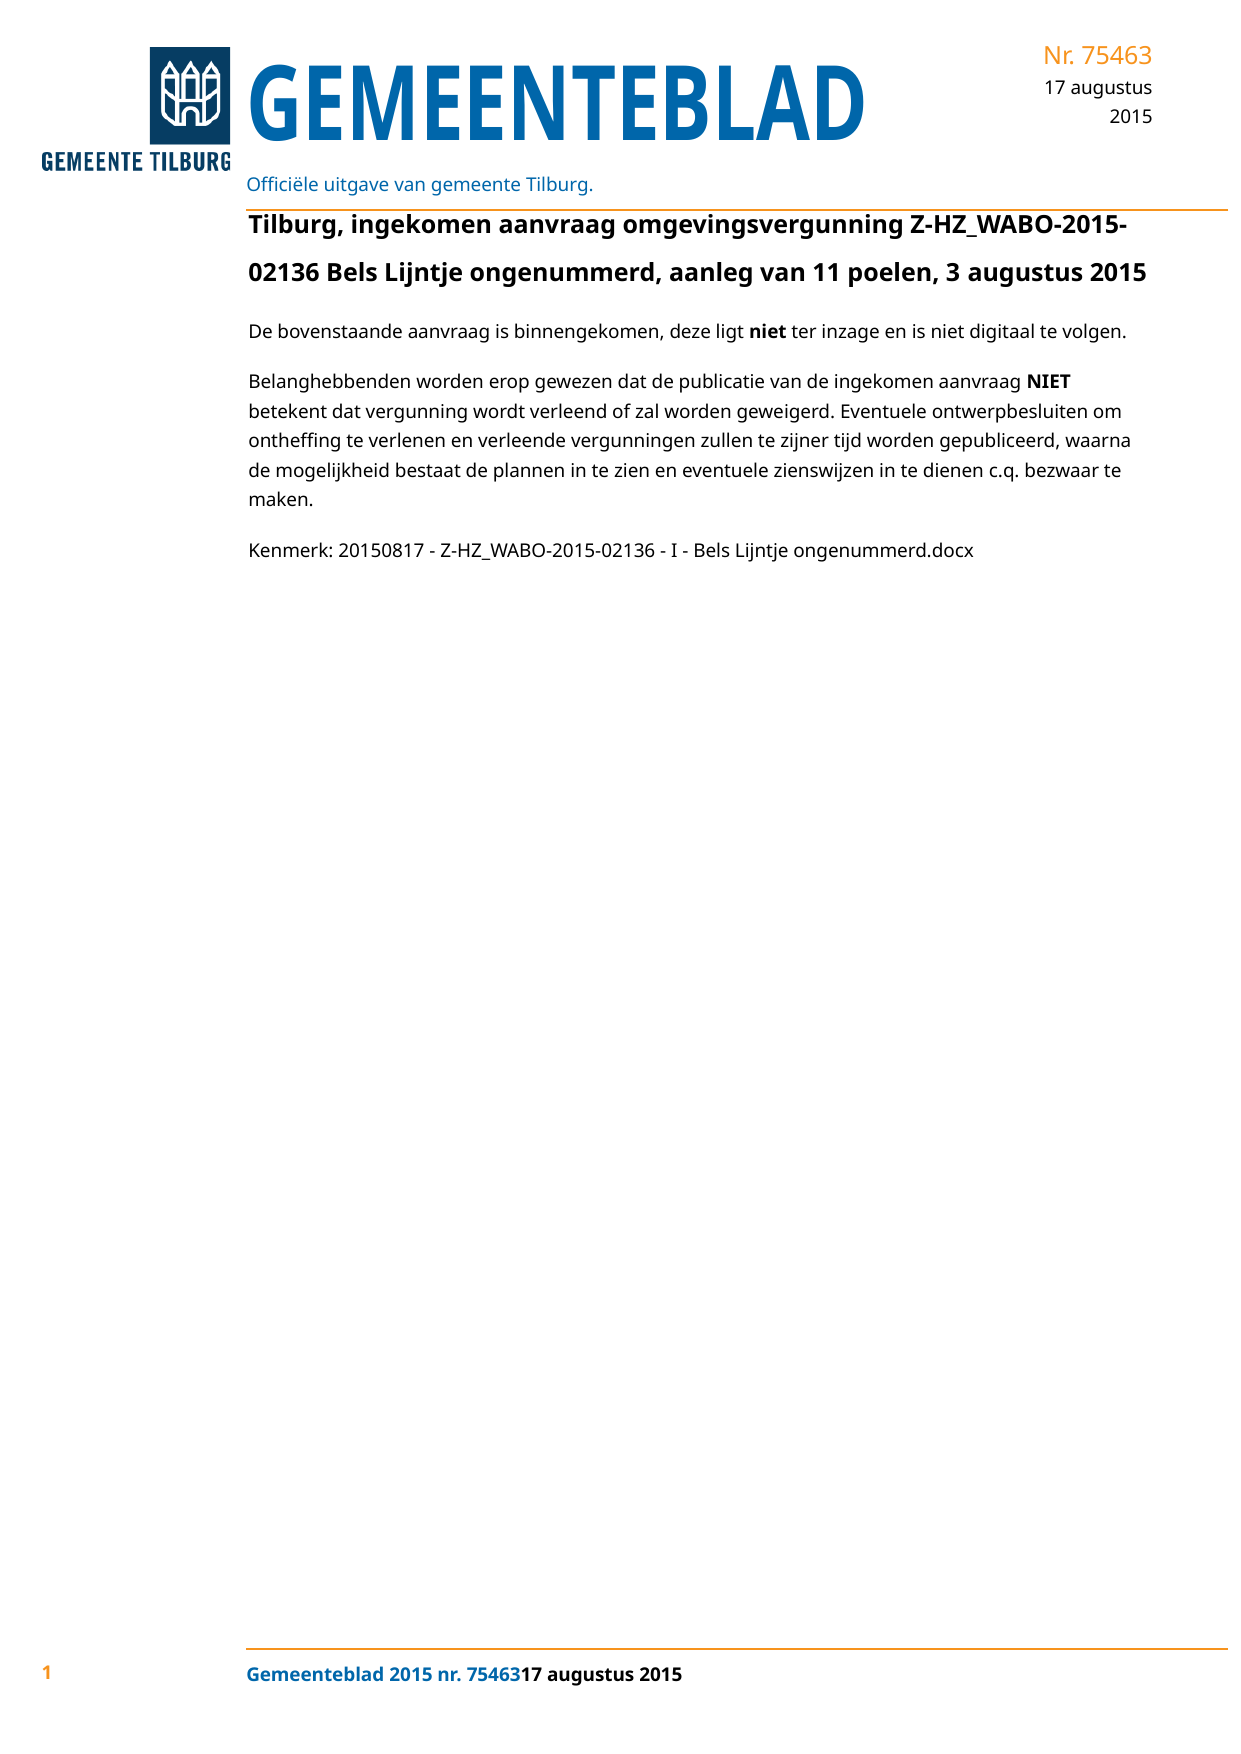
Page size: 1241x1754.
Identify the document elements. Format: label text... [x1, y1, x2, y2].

text De bovenstaande aanvraag is binnengekomen, deze ligt niet ter inzage en is niet digitaal te volgen. [248, 318, 1152, 344]
text Tilburg, ingekomen aanvraag omgevingsvergunning Z-HZ_WABO-2015-02136 Bels Lijntje ongenummerd, aanleg van 11 poelen, 3 augustus 2015 [248, 211, 1152, 288]
text Kenmerk: 20150817 - Z-HZ_WABO-2015-02136 - I - Bels Lijntje ongenummerd.docx [248, 537, 1152, 563]
picture [41, 47, 231, 172]
text Belanghebbenden worden erop gewezen dat de publicatie van de ingekomen aanvraag NIET betekent dat vergunning wordt verleend of zal worden geweigerd. Eventuele ontwerpbesluiten om ontheffing te verlenen en verleende vergunningen zullen te zijner tijd worden gepubliceerd, waarna de mogelijkheid bestaat de plannen in te zien en eventuele zienswijzen in te dienen c.q. bezwaar te maken. [248, 368, 1152, 512]
